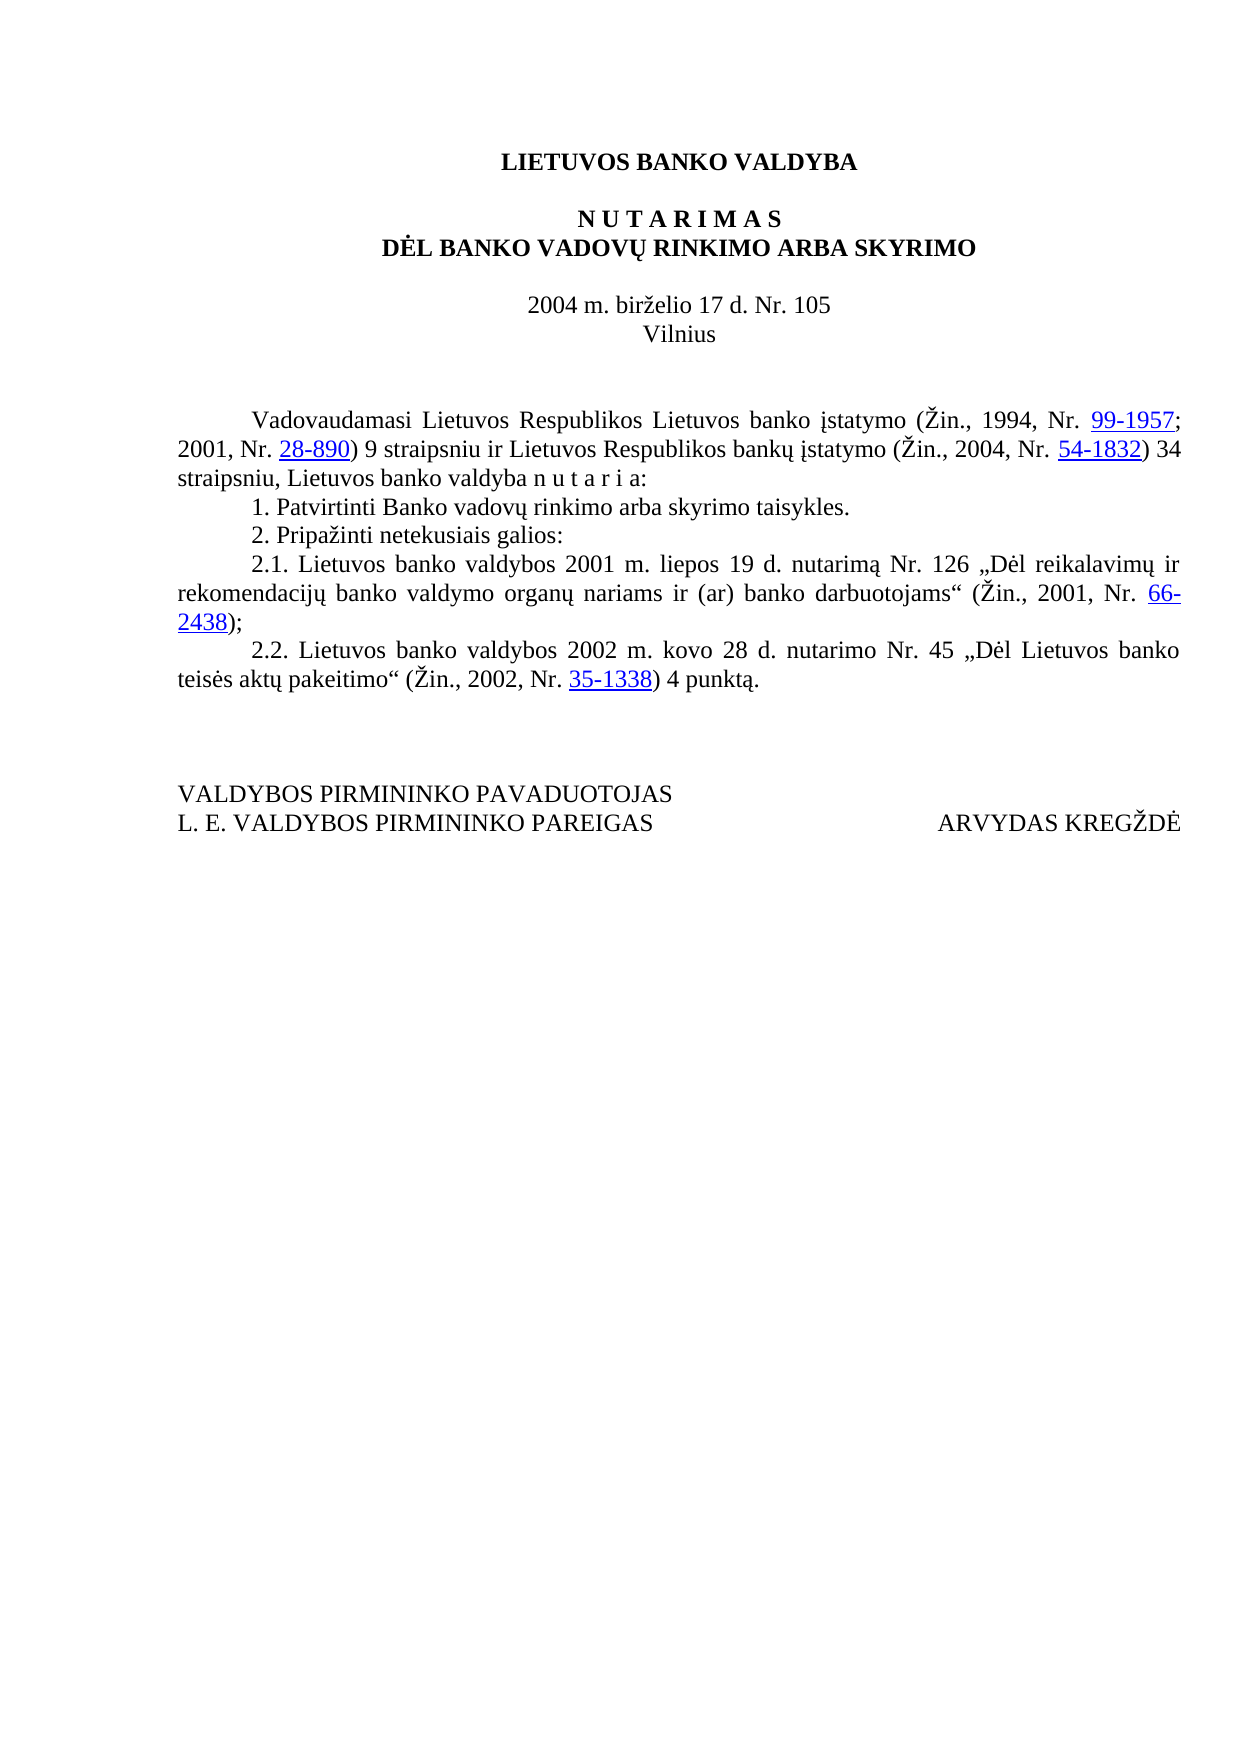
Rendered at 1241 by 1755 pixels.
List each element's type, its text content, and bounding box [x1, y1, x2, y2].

text DĖL BANKO VADOVŲ RINKIMO ARBA SKYRIMO [177, 233, 1181, 262]
text Valdybos pirmininko pavaduotojas [177, 779, 1181, 808]
text 2.2. Lietuvos banko valdybos 2002 m. kovo 28 d. nutarimo Nr. 45 „Dėl Lietuvos banko teisės aktų pakeitimo“ (Žin., 2002, Nr. 35-1338) 4 punktą. [177, 636, 1181, 693]
text 2. Pripažinti netekusiais galios: [177, 521, 1181, 549]
text 1. Patvirtinti Banko vadovų rinkimo arba skyrimo taisykles. [177, 492, 1181, 521]
text 2004 m. birželio 17 d. Nr. 105 [177, 291, 1181, 319]
text Vadovaudamasi Lietuvos Respublikos Lietuvos banko įstatymo (Žin., 1994, Nr. 99-1957; 2001, Nr. 28-890) 9 straipsniu ir Lietuvos Respublikos bankų įstatymo (Žin., 2004, Nr. 54-1832) 34 straipsniu, Lietuvos banko valdyba nutaria: [177, 406, 1181, 492]
text 2.1. Lietuvos banko valdybos 2001 m. liepos 19 d. nutarimą Nr. 126 „Dėl reikalavimų ir rekomendacijų banko valdymo organų nariams ir (ar) banko darbuotojams“ (Žin., 2001, Nr. 66-2438); [177, 549, 1181, 636]
text N U T A R I M A S [177, 204, 1181, 233]
text Vilnius [177, 319, 1181, 348]
text LIETUVOS BANKO VALDYBA [177, 147, 1181, 176]
text l. e. Valdybos pirmininko pareigas Arvydas Kregždė [177, 808, 1181, 837]
